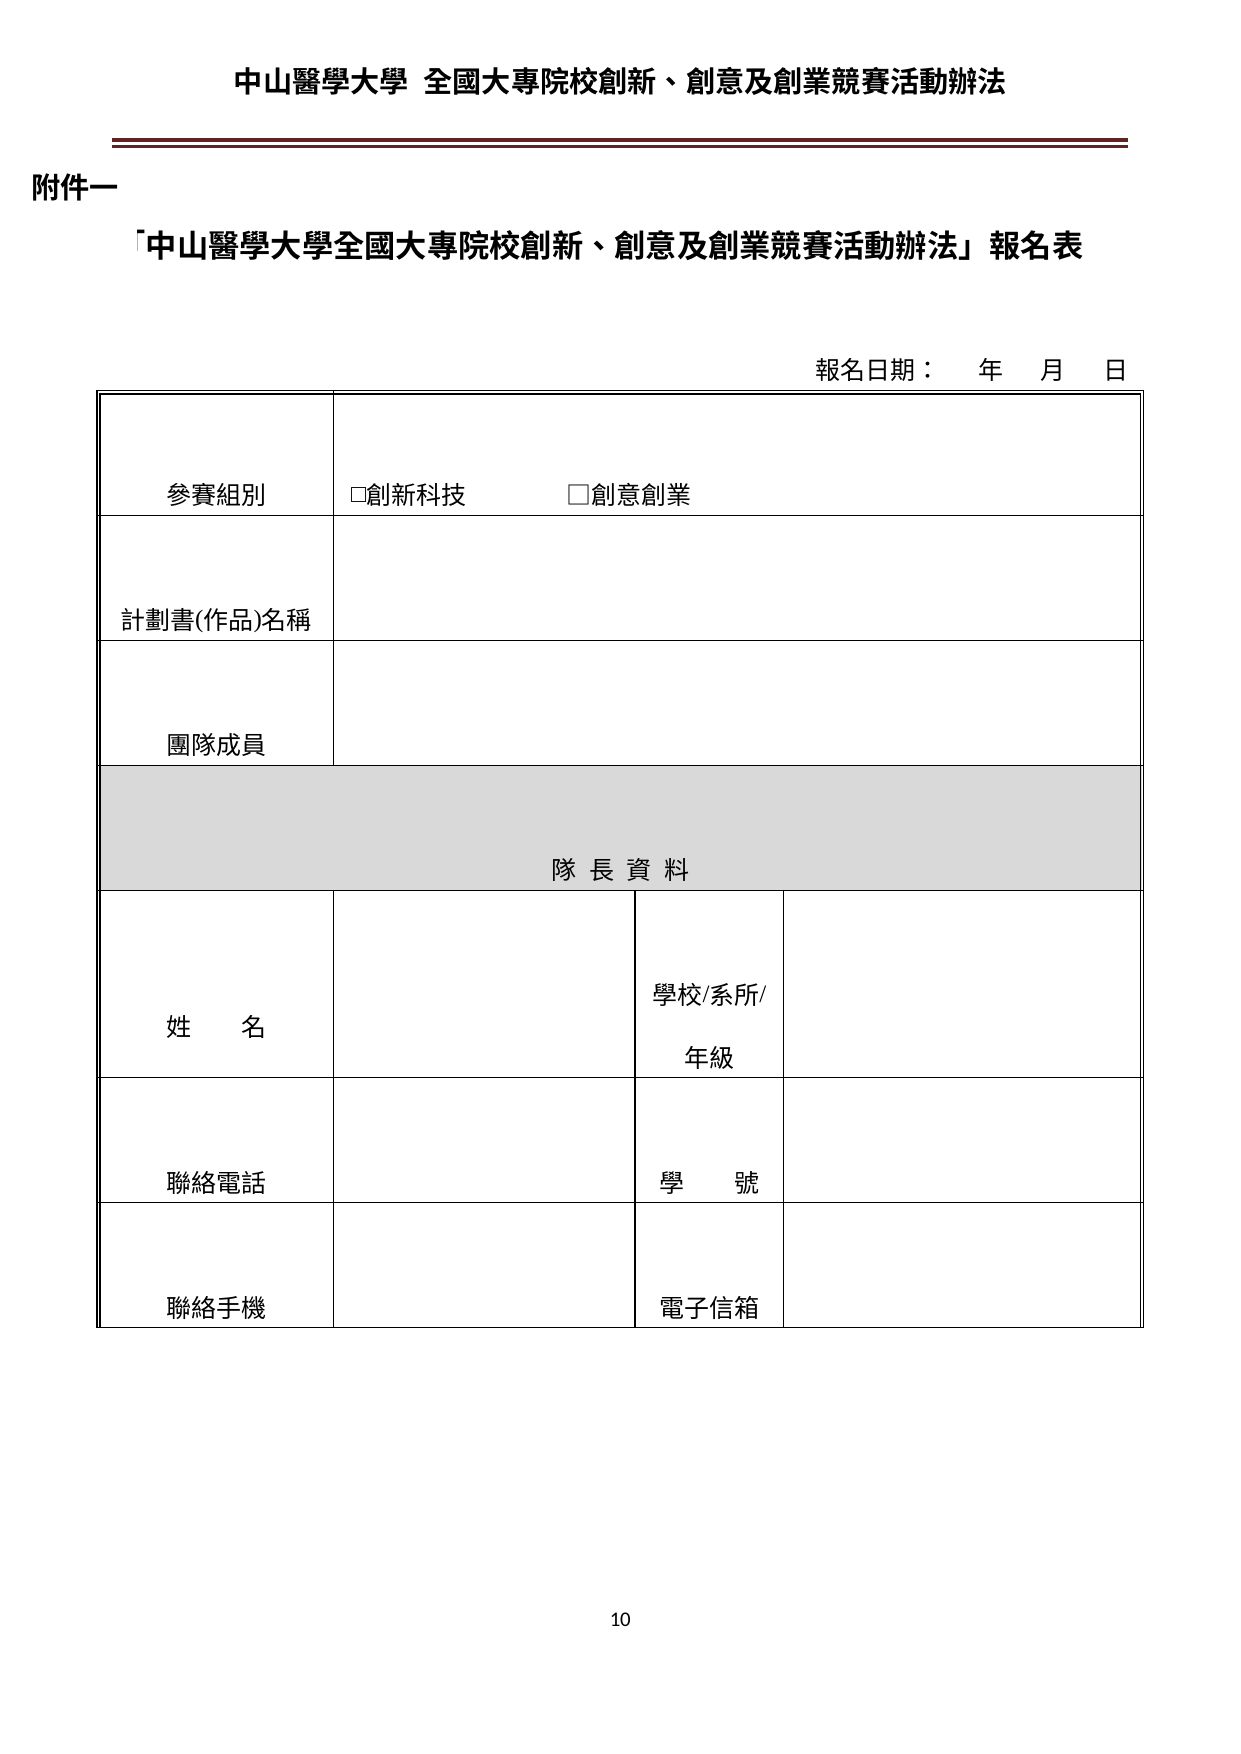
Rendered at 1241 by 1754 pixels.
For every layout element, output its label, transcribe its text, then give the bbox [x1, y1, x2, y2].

table_header □創新科技 □創意創業 [334, 395, 1140, 515]
table_cell 學校/系所/年級 [636, 891, 783, 1077]
table_cell 聯絡手機 [101, 1203, 333, 1327]
text 「中山醫學大學全國大專院校創新、創意及創業競賽活動辦法」報名表 [1, 157, 1128, 322]
table_cell [334, 1078, 634, 1202]
table_cell [784, 1078, 1140, 1202]
table_cell 聯絡電話 [101, 1078, 333, 1202]
table_header 參賽組別 [101, 395, 333, 515]
table_cell 姓 名 [101, 891, 333, 1077]
table_cell 電子信箱 [636, 1203, 783, 1327]
table_cell [334, 1203, 634, 1327]
table_cell [334, 641, 1140, 765]
table_cell 隊 長 資 料 [101, 766, 1140, 890]
text 報名日期： 年 月 日 [112, 327, 1128, 390]
text 附件一 [16, 164, 122, 207]
table_cell [334, 891, 634, 1077]
table_cell 計劃書(作品)名稱 [101, 516, 333, 640]
table_cell 團隊成員 [101, 641, 333, 765]
table_cell [784, 1203, 1140, 1327]
table_cell [334, 516, 1140, 640]
table_cell 學 號 [636, 1078, 783, 1202]
table_cell [784, 891, 1140, 1077]
